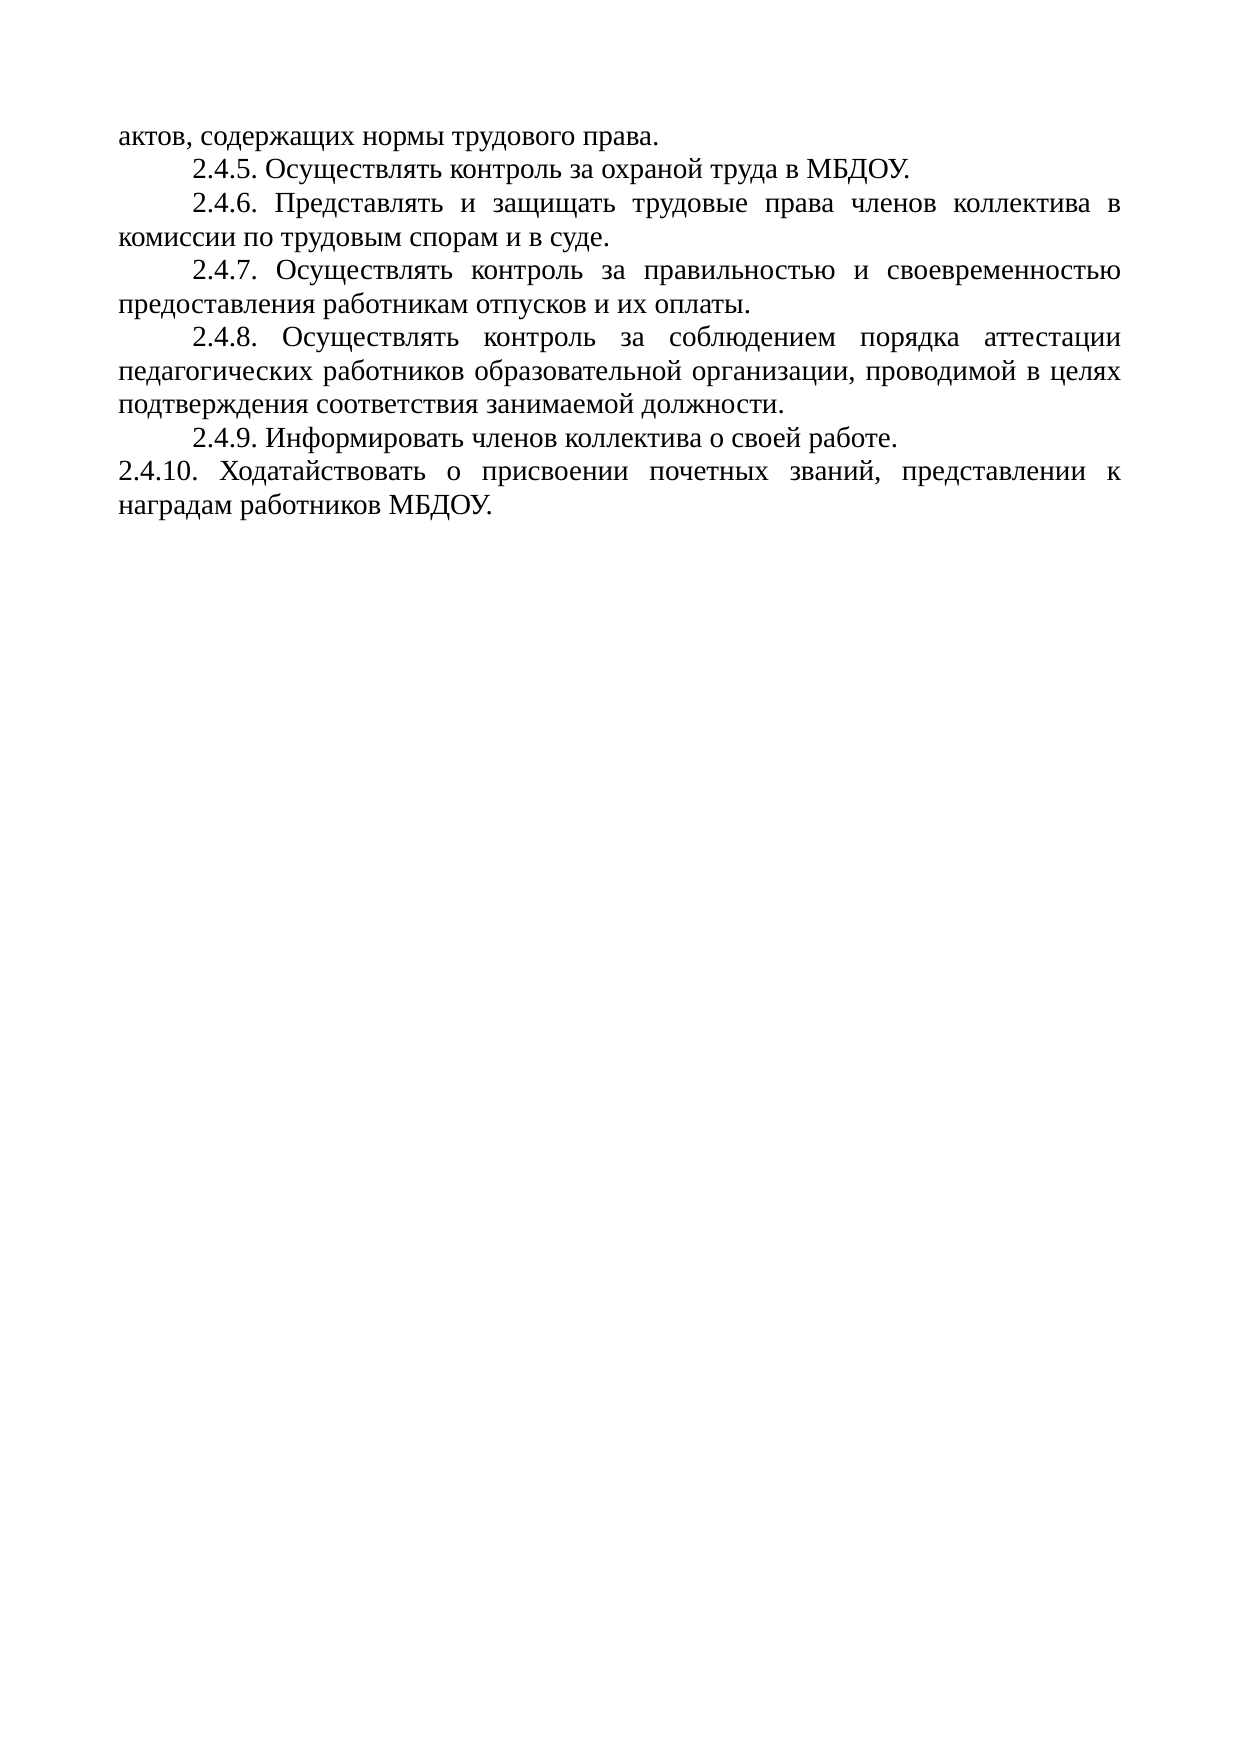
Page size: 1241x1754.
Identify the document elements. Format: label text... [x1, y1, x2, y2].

text 2.4.10. Ходатайствовать о присвоении почетных званий, представлении к наградам работников МБДОУ. [118, 453, 1122, 521]
text 2.4.7. Осуществлять контроль за правильностью и своевременностью предоставления работникам отпусков и их оплаты. [118, 252, 1122, 319]
text 2.4.5. Осуществлять контроль за охраной труда в МБДОУ. [118, 152, 1122, 185]
text 2.4.8. Осуществлять контроль за соблюдением порядка аттестации педагогических работников образовательной организации, проводимой в целях подтверждения соответствия занимаемой должности. [118, 319, 1122, 420]
text 2.4.6. Представлять и защищать трудовые права членов коллектива в комиссии по трудовым спорам и в суде. [118, 185, 1122, 252]
text 2.4.9. Информировать членов коллектива о своей работе. [118, 420, 1122, 453]
text актов, содержащих нормы трудового права. [118, 118, 1122, 152]
